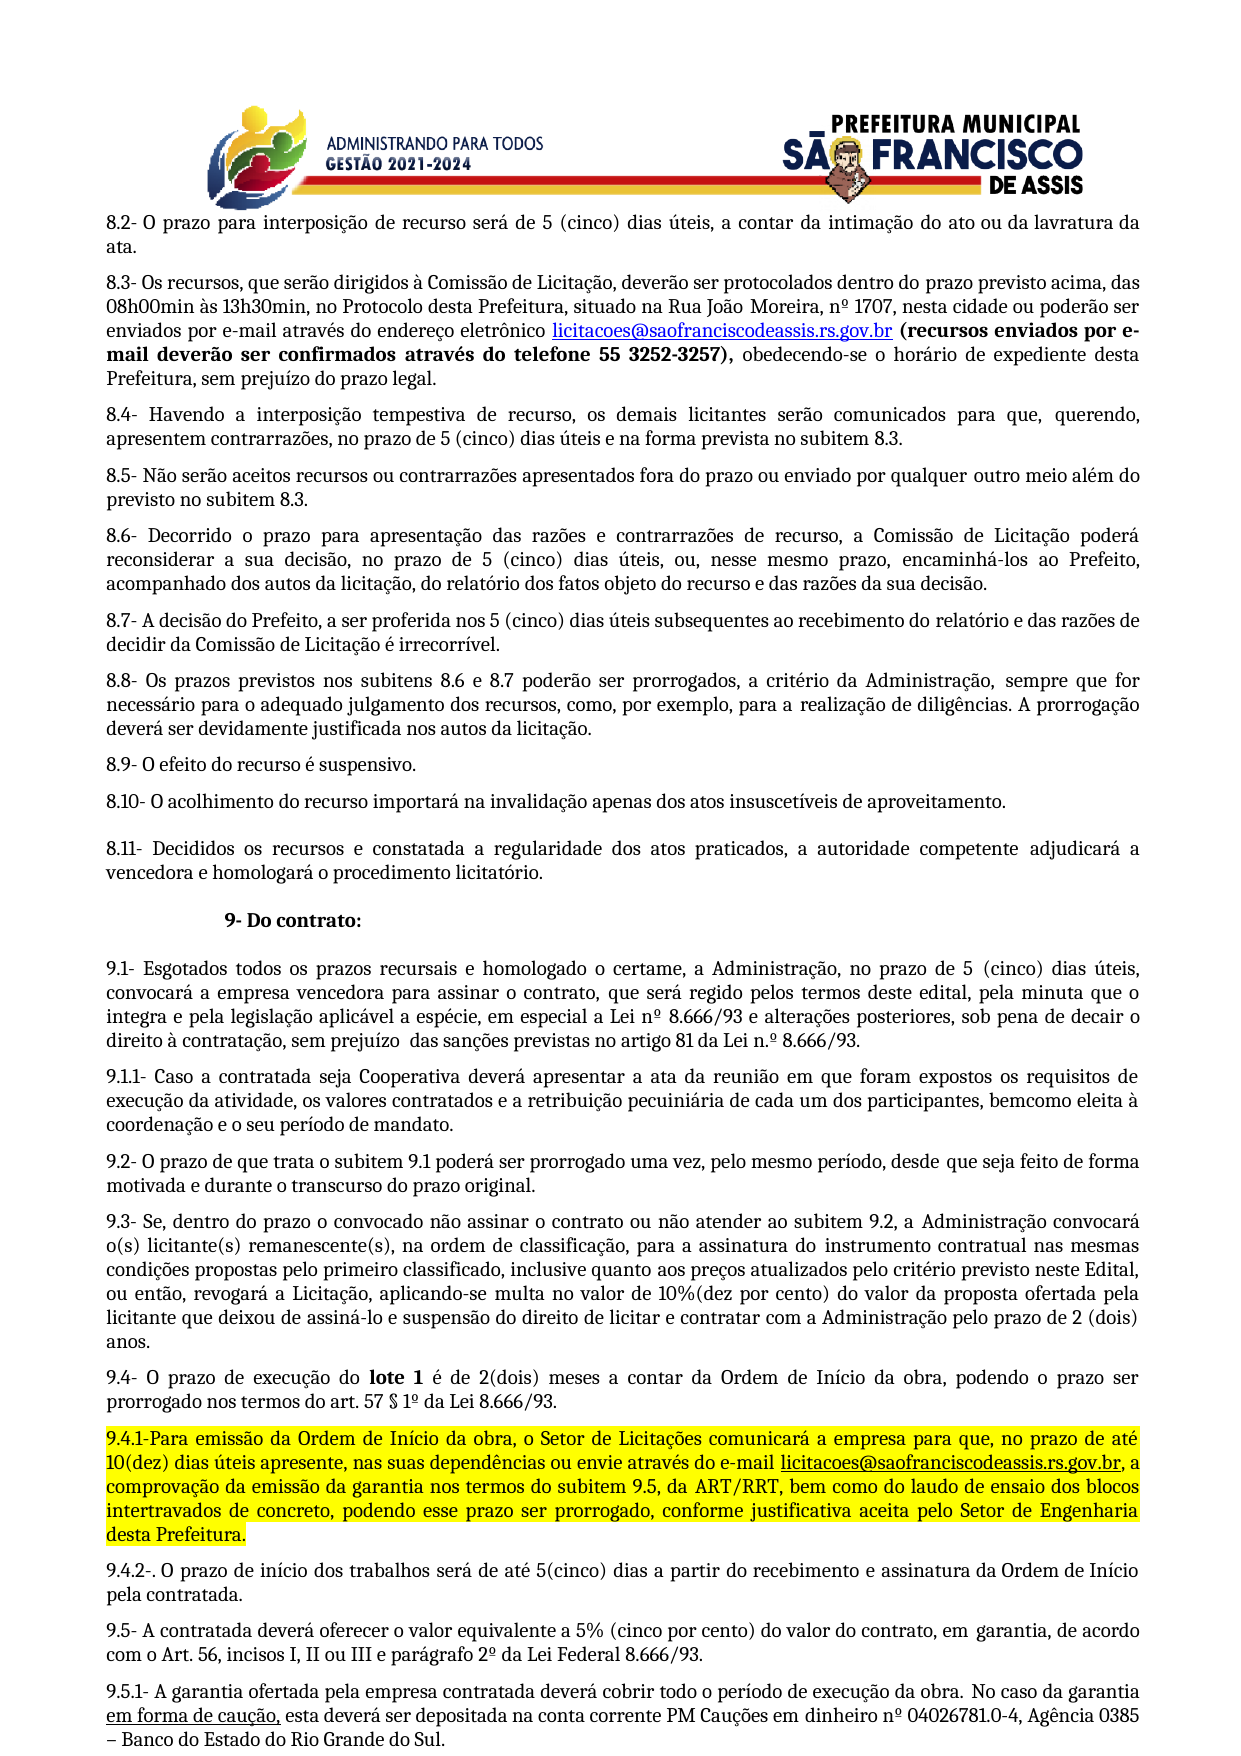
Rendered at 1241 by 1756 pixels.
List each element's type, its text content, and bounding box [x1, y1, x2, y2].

text 8.4- Havendo a interposição tempestiva de recurso, os demais licitantes serão comunicados para que, querendo, apresentem contrarrazões, no prazo de 5 (cinco) dias úteis e na forma prevista no subitem 8.3. [106, 403, 1140, 451]
text 9.1.1- Caso a contratada seja Cooperativa deverá apresentar a ata da reunião em que foram expostos os requisitos de execução da atividade, os valores contratados e a retribuição pecuiniária de cada um dos participantes, bemcomo eleita à coordenação e o seu período de mandato. [106, 1065, 1140, 1137]
list 9.5- A contratada deverá oferecer o valor equivalente a 5% (cinco por cento) do valor do contrato, em garantia, de acordo com o Art. 56, incisos I, II ou III e parágrafo 2º da Lei Federal 8.666/93. [106, 1619, 1140, 1667]
list 8.2- O prazo para interposição de recurso será de 5 (cinco) dias úteis, a contar da intimação do ato ou da lavratura da ata. [106, 210, 1140, 258]
text 8.10- O acolhimento do recurso importará na invalidação apenas dos atos insuscetíveis de aproveitamento. [106, 789, 1140, 813]
list 9.3- Se, dentro do prazo o convocado não assinar o contrato ou não atender ao subitem 9.2, a Administração convocará o(s) licitante(s) remanescente(s), na ordem de classificação, para a assinatura do instrumento contratual nas mesmas condições propostas pelo primeiro classificado, inclusive quanto aos preços atualizados pelo critério previsto neste Edital, ou então, revogará a Licitação, aplicando-se multa no valor de 10%(dez por cento) do valor da proposta ofertada pela licitante que deixou de assiná-lo e suspensão do direito de licitar e contratar com a Administração pelo prazo de 2 (dois) anos. [106, 1210, 1140, 1353]
text 9.1- Esgotados todos os prazos recursais e homologado o certame, a Administração, no prazo de 5 (cinco) dias úteis, convocará a empresa vencedora para assinar o contrato, que será regido pelos termos deste edital, pela minuta que o integra e pela legislação aplicável a espécie, em especial a Lei nº 8.666/93 e alterações posteriores, sob pena de decair o direito à contratação, sem prejuízo das sanções previstas no artigo 81 da Lei n.º 8.666/93. [106, 957, 1140, 1052]
text 9.4.2-. O prazo de início dos trabalhos será de até 5(cinco) dias a partir do recebimento e assinatura da Ordem de Início pela contratada. [106, 1559, 1140, 1607]
text 8.5- Não serão aceitos recursos ou contrarrazões apresentados fora do prazo ou enviado por qualquer outro meio além do previsto no subitem 8.3. [106, 463, 1140, 511]
subtitle 9- Do contrato: [106, 909, 1140, 933]
list 9.4.1-Para emissão da Ordem de Início da obra, o Setor de Licitações comunicará a empresa para que, no prazo de até 10(dez) dias úteis apresente, nas suas dependências ou envie através do e-mail licitacoes@saofranciscodeassis.rs.gov.br, a comprovação da emissão da garantia nos termos do subitem 9.5, da ART/RRT, bem como do laudo de ensaio dos blocos intertravados de concreto, podendo esse prazo ser prorrogado, conforme justificativa aceita pelo Setor de Engenharia desta Prefeitura. [106, 1426, 1140, 1546]
text 8.6- Decorrido o prazo para apresentação das razões e contrarrazões de recurso, a Comissão de Licitação poderá reconsiderar a sua decisão, no prazo de 5 (cinco) dias úteis, ou, nesse mesmo prazo, encaminhá-los ao Prefeito, acompanhado dos autos da licitação, do relatório dos fatos objeto do recurso e das razões da sua decisão. [106, 524, 1140, 596]
text 9.5.1- A garantia ofertada pela empresa contratada deverá cobrir todo o período de execução da obra. No caso da garantia em forma de caução, esta deverá ser depositada na conta corrente PM Cauções em dinheiro nº 04026781.0-4, Agência 0385 – Banco do Estado do Rio Grande do Sul. [106, 1679, 1140, 1751]
text 8.3- Os recursos, que serão dirigidos à Comissão de Licitação, deverão ser protocolados dentro do prazo previsto acima, das 08h00min às 13h30min, no Protocolo desta Prefeitura, situado na Rua João Moreira, nº 1707, nesta cidade ou poderão ser enviados por e-mail através do endereço eletrônico licitacoes@saofranciscodeassis.rs.gov.br (recursos enviados por e-mail deverão ser confirmados através do telefone 55 3252-3257), obedecendo-se o horário de expediente desta Prefeitura, sem prejuízo do prazo legal. [106, 271, 1140, 391]
text 9.2- O prazo de que trata o subitem 9.1 poderá ser prorrogado uma vez, pelo mesmo período, desde que seja feito de forma motivada e durante o transcurso do prazo original. [106, 1149, 1140, 1197]
text 8.8- Os prazos previstos nos subitens 8.6 e 8.7 poderão ser prorrogados, a critério da Administração, sempre que for necessário para o adequado julgamento dos recursos, como, por exemplo, para a realização de diligências. A prorrogação deverá ser devidamente justificada nos autos da licitação. [106, 669, 1140, 741]
text 8.9- O efeito do recurso é suspensivo. [106, 753, 1140, 777]
list 9.4- O prazo de execução do lote 1 é de 2(dois) meses a contar da Ordem de Início da obra, podendo o prazo ser prorrogado nos termos do art. 57 § 1º da Lei 8.666/93. [106, 1366, 1140, 1414]
text 8.11- Decididos os recursos e constatada a regularidade dos atos praticados, a autoridade competente adjudicará a vencedora e homologará o procedimento licitatório. [106, 837, 1140, 884]
text 8.7- A decisão do Prefeito, a ser proferida nos 5 (cinco) dias úteis subsequentes ao recebimento do relatório e das razões de decidir da Comissão de Licitação é irrecorrível. [106, 608, 1140, 656]
